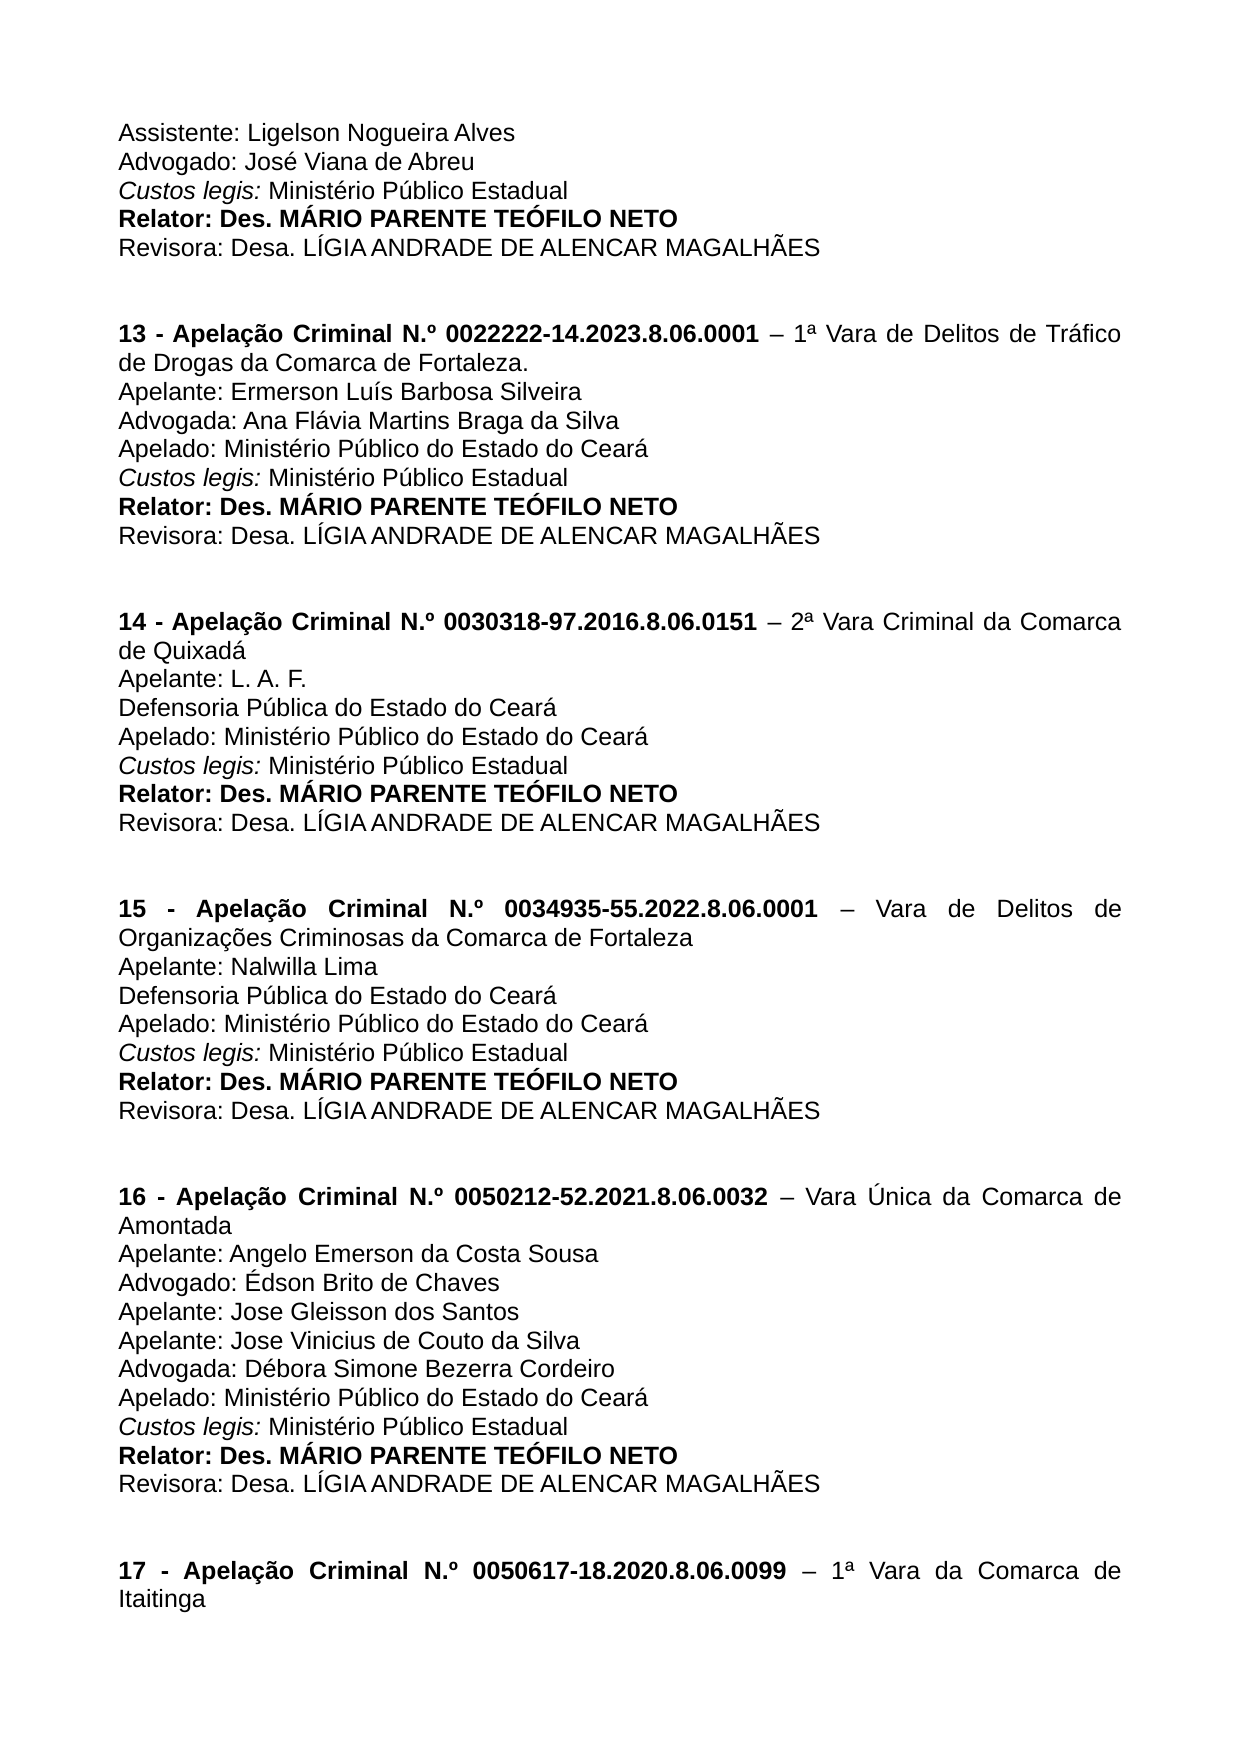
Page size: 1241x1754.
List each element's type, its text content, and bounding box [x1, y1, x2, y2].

text Relator: Des. MÁRIO PARENTE TEÓFILO NETO [118, 204, 1122, 233]
text Apelante: Ermerson Luís Barbosa Silveira [118, 377, 1122, 406]
text Relator: Des. MÁRIO PARENTE TEÓFILO NETO [118, 1441, 1122, 1469]
text 17 - Apelação Criminal N.º 0050617-18.2020.8.06.0099 – 1ª Vara da Comarca de Itaitinga [118, 1556, 1122, 1613]
text Advogado: Édson Brito de Chaves [118, 1268, 1122, 1297]
text Relator: Des. MÁRIO PARENTE TEÓFILO NETO [118, 779, 1122, 808]
text Apelado: Ministério Público do Estado do Ceará [118, 1383, 1122, 1412]
text Defensoria Pública do Estado do Ceará [118, 981, 1122, 1009]
text 13 - Apelação Criminal N.º 0022222-14.2023.8.06.0001 – 1ª Vara de Delitos de Tráfico de Drogas da Comarca de Fortaleza. [118, 319, 1122, 377]
text Apelante: Angelo Emerson da Costa Sousa [118, 1239, 1122, 1268]
text Custos legis: Ministério Público Estadual [118, 176, 1122, 204]
text Advogada: Débora Simone Bezerra Cordeiro [118, 1354, 1122, 1383]
text Apelante: Jose Gleisson dos Santos [118, 1297, 1122, 1326]
text Revisora: Desa. LÍGIA ANDRADE DE ALENCAR MAGALHÃES [118, 1469, 1122, 1498]
text Defensoria Pública do Estado do Ceará [118, 693, 1122, 722]
text Apelado: Ministério Público do Estado do Ceará [118, 1009, 1122, 1038]
text 15 - Apelação Criminal N.º 0034935-55.2022.8.06.0001 – Vara de Delitos de Organizações Criminosas da Comarca de Fortaleza [118, 894, 1122, 952]
text Apelante: L. A. F. [118, 664, 1122, 693]
text Apelante: Nalwilla Lima [118, 952, 1122, 981]
text Assistente: Ligelson Nogueira Alves [118, 118, 1122, 147]
text Custos legis: Ministério Público Estadual [118, 1038, 1122, 1067]
text Advogada: Ana Flávia Martins Braga da Silva [118, 406, 1122, 434]
text Custos legis: Ministério Público Estadual [118, 751, 1122, 779]
text Revisora: Desa. LÍGIA ANDRADE DE ALENCAR MAGALHÃES [118, 233, 1122, 262]
text Custos legis: Ministério Público Estadual [118, 463, 1122, 492]
text Custos legis: Ministério Público Estadual [118, 1412, 1122, 1441]
text Apelante: Jose Vinicius de Couto da Silva [118, 1326, 1122, 1354]
text Advogado: José Viana de Abreu [118, 147, 1122, 176]
text Revisora: Desa. LÍGIA ANDRADE DE ALENCAR MAGALHÃES [118, 808, 1122, 837]
text Revisora: Desa. LÍGIA ANDRADE DE ALENCAR MAGALHÃES [118, 1096, 1122, 1124]
text Relator: Des. MÁRIO PARENTE TEÓFILO NETO [118, 492, 1122, 521]
text 16 - Apelação Criminal N.º 0050212-52.2021.8.06.0032 – Vara Única da Comarca de Amontada [118, 1182, 1122, 1239]
text 14 - Apelação Criminal N.º 0030318-97.2016.8.06.0151 – 2ª Vara Criminal da Comarca de Quixadá [118, 607, 1122, 664]
text Relator: Des. MÁRIO PARENTE TEÓFILO NETO [118, 1067, 1122, 1096]
text Apelado: Ministério Público do Estado do Ceará [118, 434, 1122, 463]
text Revisora: Desa. LÍGIA ANDRADE DE ALENCAR MAGALHÃES [118, 521, 1122, 549]
text Apelado: Ministério Público do Estado do Ceará [118, 722, 1122, 751]
